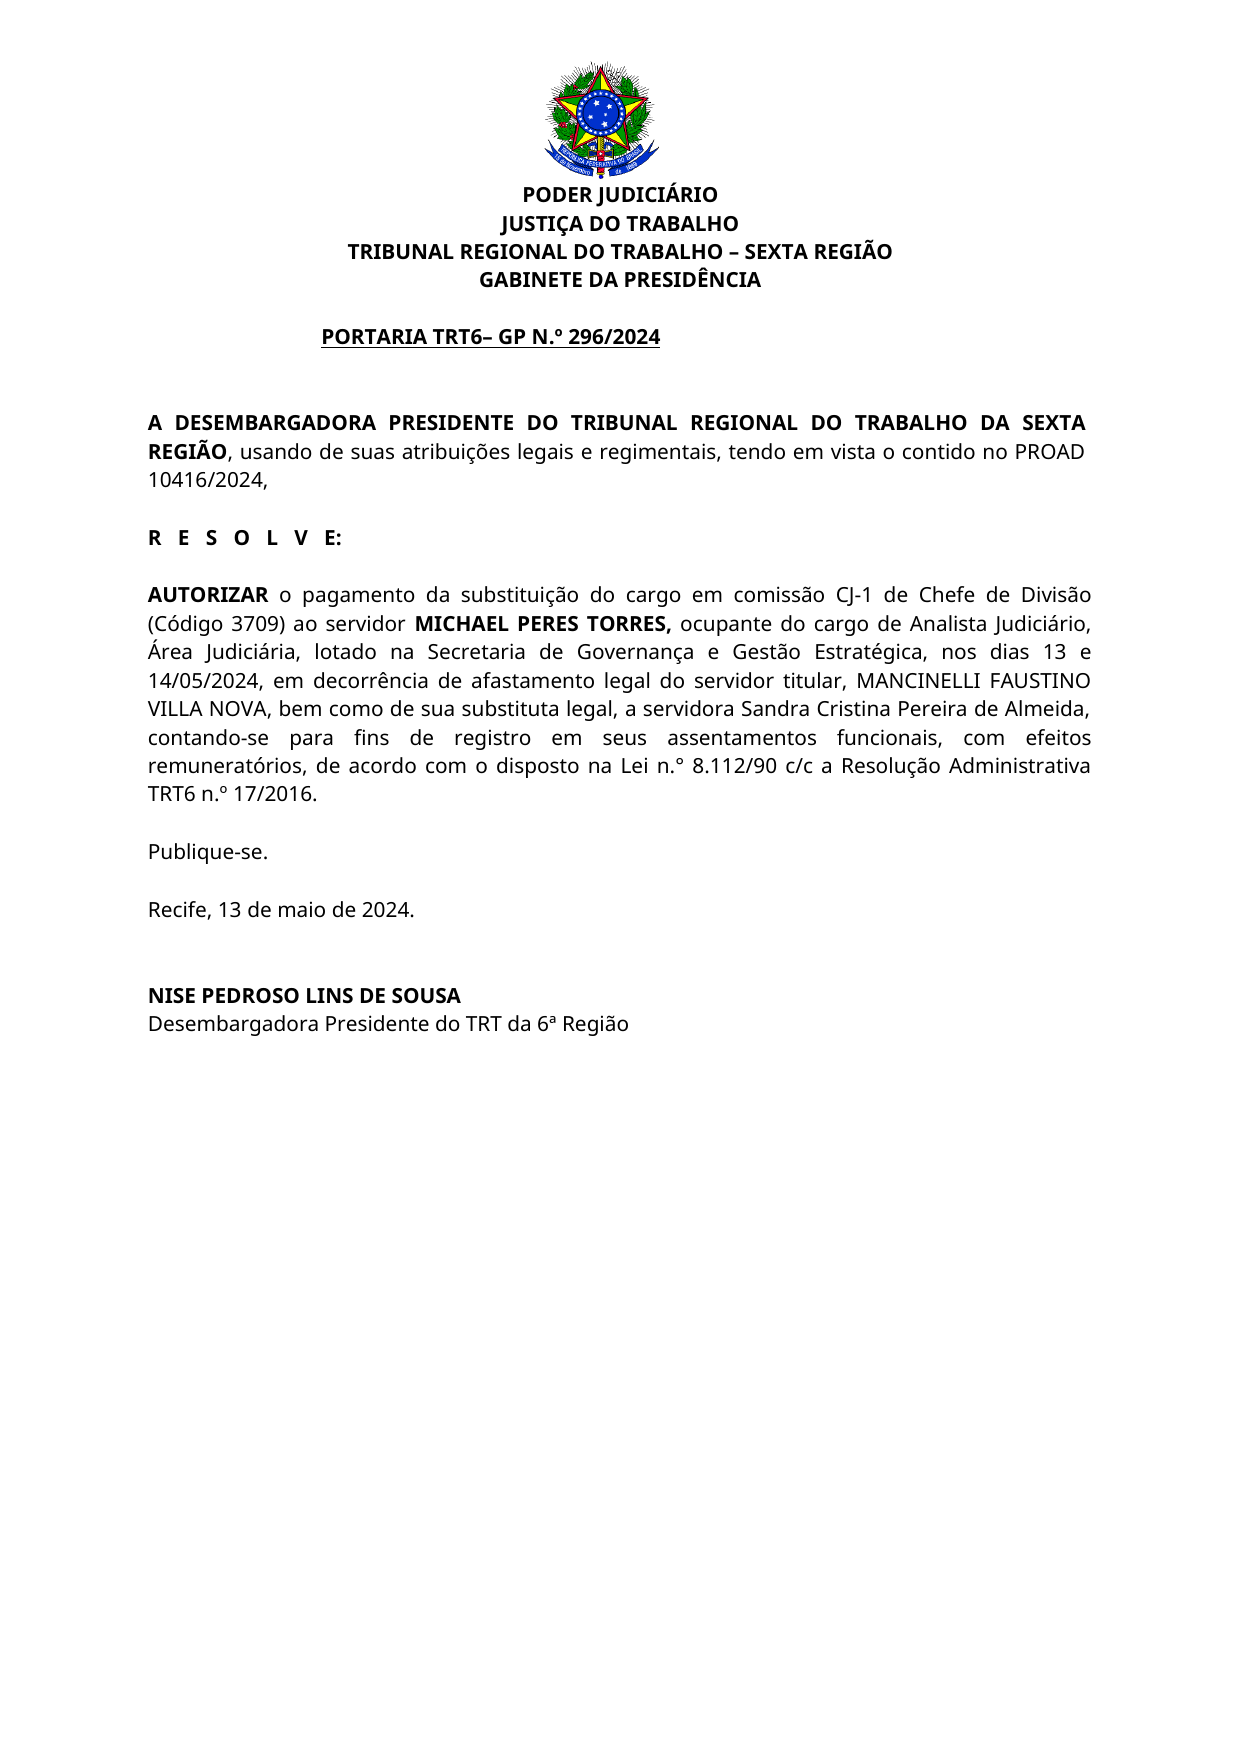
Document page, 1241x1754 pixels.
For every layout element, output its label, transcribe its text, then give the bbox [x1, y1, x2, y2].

subtitle NISE PEDROSO LINS DE SOUSA [148, 981, 1101, 1009]
picture [538, 59, 662, 181]
subtitle Recife, 13 de maio de 2024. [148, 895, 1092, 923]
subtitle PODER JUDICIÁRIO [148, 180, 1092, 209]
subtitle JUSTIÇA DO TRABALHO [148, 209, 1092, 237]
subtitle A DESEMBARGADORA PRESIDENTE DO TRIBUNAL REGIONAL DO TRABALHO DA SEXTA REGIÃO, usando de suas atribuições legais e regimentais, tendo em vista o contido no PROAD 10416/2024, [148, 408, 1086, 494]
subtitle GABINETE DA PRESIDÊNCIA [148, 266, 1092, 294]
subtitle AUTORIZAR o pagamento da substituição do cargo em comissão CJ-1 de Chefe de Divisão (Código 3709) ao servidor MICHAEL PERES TORRES, ocupante do cargo de Analista Judiciário, Área Judiciária, lotado na Secretaria de Governança e Gestão Estratégica, nos dias 13 e 14/05/2024, em decorrência de afastamento legal do servidor titular, MANCINELLI FAUSTINO VILLA NOVA, bem como de sua substituta legal, a servidora Sandra Cristina Pereira de Almeida, contando-se para fins de registro em seus assentamentos funcionais, com efeitos remuneratórios, de acordo com o disposto na Lei n.° 8.112/90 c/c a Resolução Administrativa TRT6 n.º 17/2016. [148, 581, 1092, 808]
subtitle R E S O L V E: [148, 523, 1092, 551]
subtitle PORTARIA TRT6– GP N.º 296/2024 [148, 322, 1092, 351]
subtitle Publique-se. [148, 837, 1092, 866]
subtitle TRIBUNAL REGIONAL DO TRABALHO – SEXTA REGIÃO [148, 237, 1092, 266]
subtitle Desembargadora Presidente do TRT da 6ª Região [148, 1009, 1101, 1038]
